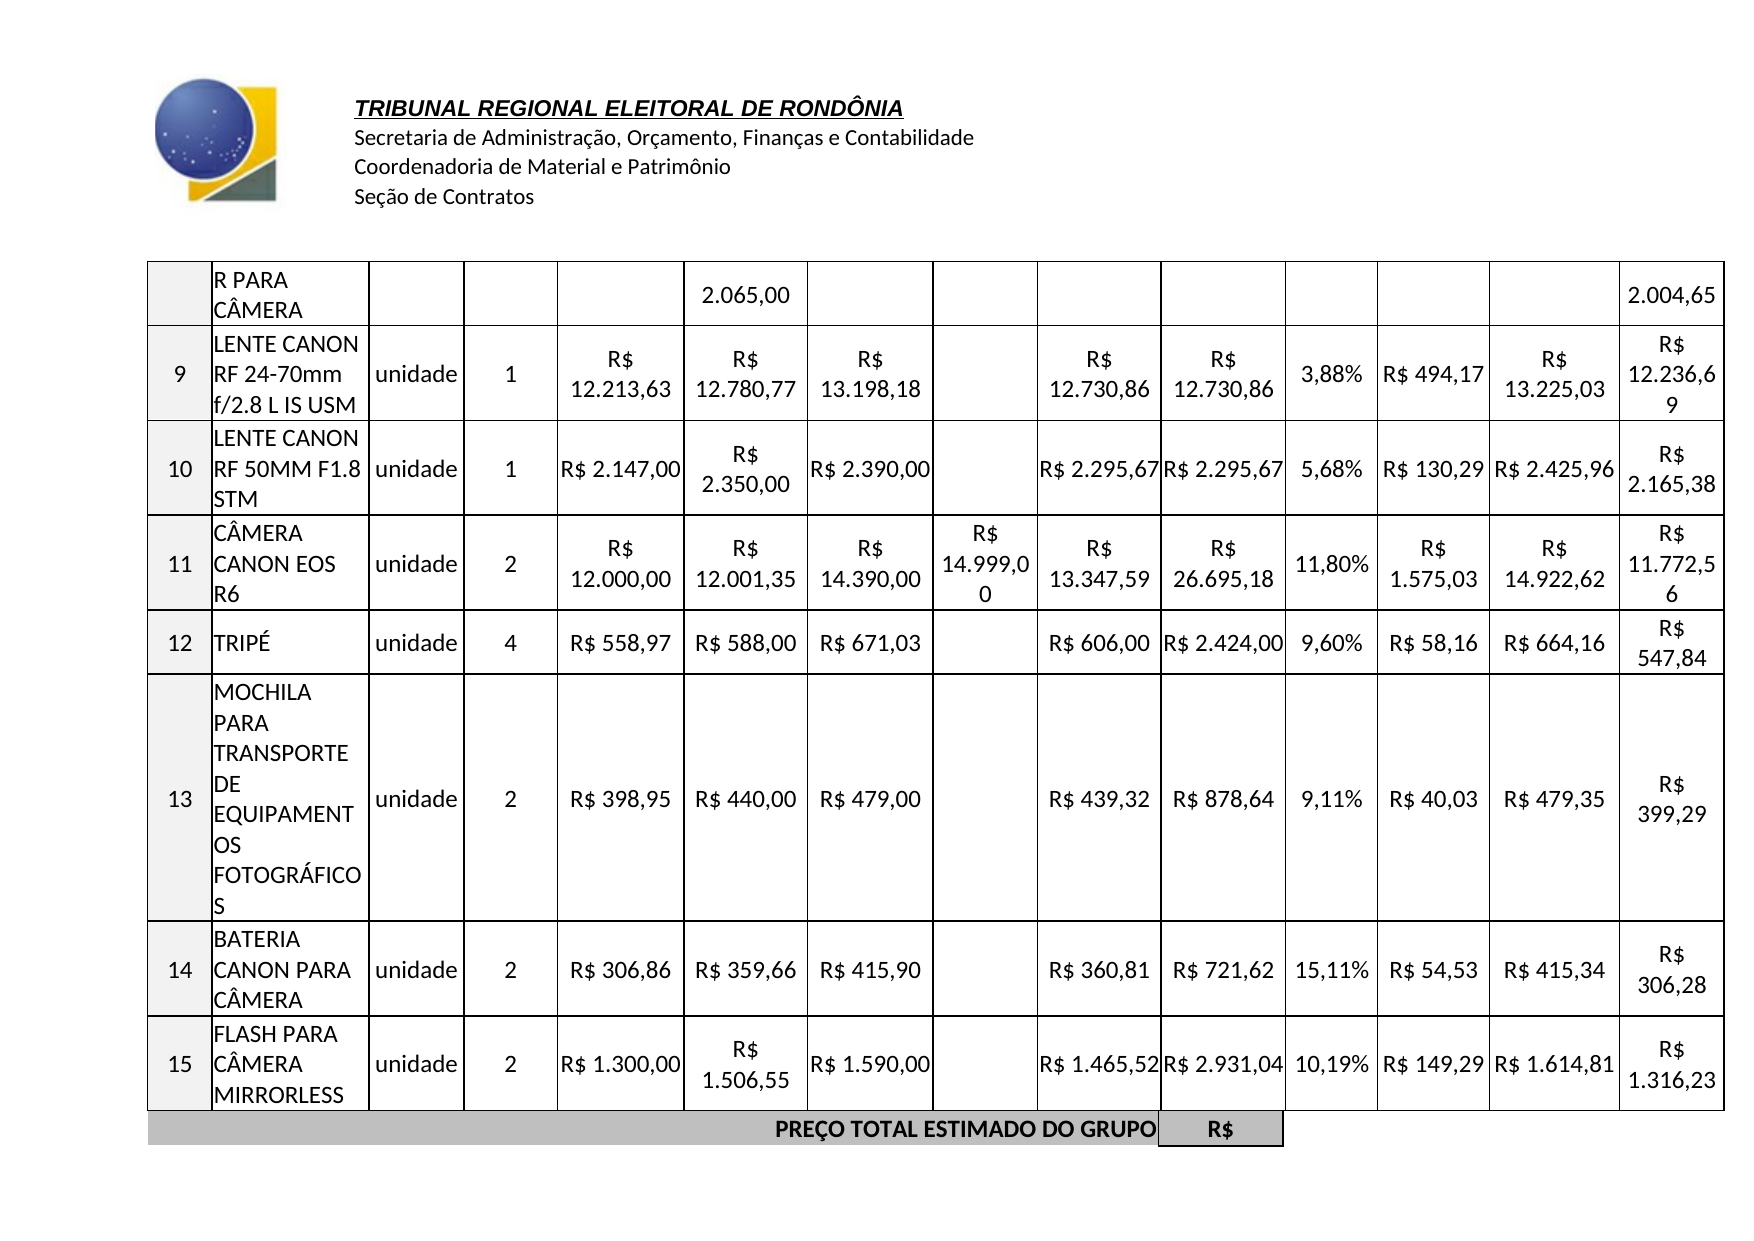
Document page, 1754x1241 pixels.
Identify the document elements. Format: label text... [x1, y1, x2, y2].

table_cell [465, 262, 557, 325]
table_cell R$ 2.295,67 [1162, 421, 1285, 514]
table_cell 11 [148, 516, 211, 609]
table_cell R PARA CÂMERA [213, 262, 368, 325]
table_cell R$ 58,16 [1378, 611, 1489, 673]
table_cell R$ 306,28 [1620, 922, 1723, 1015]
table_cell unidade [370, 922, 463, 1015]
table_cell R$ 721,62 [1162, 922, 1285, 1015]
table_cell [370, 262, 463, 325]
table_cell R$ 2.350,00 [685, 421, 807, 514]
table_cell R$ 149,29 [1378, 1017, 1489, 1110]
table_cell R$ 12.001,35 [685, 516, 807, 609]
table_cell CÂMERA CANON EOS R6 [213, 516, 368, 609]
table_cell R$ 1.465,52 [1038, 1017, 1160, 1110]
table_cell unidade [370, 326, 463, 419]
table_cell BATERIA CANON PARA CÂMERA [213, 922, 368, 1015]
table_cell R$ 14.922,62 [1490, 516, 1619, 609]
table_cell [1490, 262, 1619, 325]
table_cell R$ 1.590,00 [808, 1017, 932, 1110]
table_cell 10,19% [1286, 1017, 1377, 1110]
table_cell [1617, 1111, 1724, 1145]
table_cell R$ 415,90 [808, 922, 932, 1015]
table_cell 1 [465, 326, 557, 419]
table_cell R$ 439,32 [1038, 675, 1160, 920]
table_cell 15,11% [1286, 922, 1377, 1015]
table_cell [1038, 262, 1160, 325]
table_cell [934, 675, 1037, 920]
table_cell R$ 130,29 [1378, 421, 1489, 514]
table_cell 2 [465, 922, 557, 1015]
table_cell R$ 12.000,00 [558, 516, 683, 609]
table_cell R$ 13.225,03 [1490, 326, 1619, 419]
table_cell 9 [148, 326, 211, 419]
table_cell R$ 306,86 [558, 922, 683, 1015]
table_cell FLASH PARA CÂMERA MIRRORLESS [213, 1017, 368, 1110]
table_cell [1378, 262, 1489, 325]
table_cell [1162, 262, 1285, 325]
table_cell R$ 2.165,38 [1620, 421, 1723, 514]
table_cell 2 [465, 1017, 557, 1110]
table_cell R$ 494,17 [1378, 326, 1489, 419]
table_cell R$ 13.198,18 [808, 326, 932, 419]
table_cell R$ 479,00 [808, 675, 932, 920]
table_cell [558, 262, 683, 325]
table_cell unidade [370, 611, 463, 673]
table_cell R$ 1.300,00 [558, 1017, 683, 1110]
table_cell [934, 611, 1037, 673]
table_cell [1284, 1111, 1375, 1145]
table_cell [934, 922, 1037, 1015]
table_cell 15 [148, 1017, 211, 1110]
table_cell 2 [465, 516, 557, 609]
table_cell R$ 12.236,69 [1620, 326, 1723, 419]
table_cell R$ 26.695,18 [1162, 516, 1285, 609]
table_cell R$ 1.506,55 [685, 1017, 807, 1110]
table_cell [148, 262, 211, 325]
table_cell R$ 2.425,96 [1490, 421, 1619, 514]
table_cell LENTE CANON RF 24-70mm f/2.8 L IS USM [213, 326, 368, 419]
table_cell 2.065,00 [685, 262, 807, 325]
table_cell unidade [370, 421, 463, 514]
table_cell R$ 1.316,23 [1620, 1017, 1723, 1110]
table_cell R$ 2.931,04 [1162, 1017, 1285, 1110]
table_cell [1486, 1111, 1617, 1145]
table_cell R$ 11.772,56 [1620, 516, 1723, 609]
table_cell R$ 558,97 [558, 611, 683, 673]
table_cell 1 [465, 421, 557, 514]
table_cell 14 [148, 922, 211, 1015]
table_cell R$ 12.213,63 [558, 326, 683, 419]
table_cell R$ 415,34 [1490, 922, 1619, 1015]
table_cell unidade [370, 1017, 463, 1110]
table_cell R$ 12.730,86 [1038, 326, 1160, 419]
table_cell [808, 262, 932, 325]
table_cell R$ 2.390,00 [808, 421, 932, 514]
table_cell [934, 262, 1037, 325]
table_cell 4 [465, 611, 557, 673]
table_cell R$ 12.730,86 [1162, 326, 1285, 419]
table_cell R$ 479,35 [1490, 675, 1619, 920]
table_cell R$ 1.614,81 [1490, 1017, 1619, 1110]
table_cell [1286, 262, 1377, 325]
table_cell 12 [148, 611, 211, 673]
table_cell [934, 1017, 1037, 1110]
table_cell 3,88% [1286, 326, 1377, 419]
table_cell R$ 13.347,59 [1038, 516, 1160, 609]
table_cell 13 [148, 675, 211, 920]
table_cell [934, 421, 1037, 514]
table_cell R$ 2.147,00 [558, 421, 683, 514]
table_cell R$ 14.999,00 [934, 516, 1037, 609]
table_cell R$ 54,53 [1378, 922, 1489, 1015]
table_cell R$ 606,00 [1038, 611, 1160, 673]
table_cell TRIPÉ [213, 611, 368, 673]
table_cell unidade [370, 516, 463, 609]
table_cell R$ 40,03 [1378, 675, 1489, 920]
table_cell LENTE CANON RF 50MM F1.8 STM [213, 421, 368, 514]
table_cell 10 [148, 421, 211, 514]
table_cell R$ 440,00 [685, 675, 807, 920]
table_cell R$ 12.780,77 [685, 326, 807, 419]
table_cell R$ 360,81 [1038, 922, 1160, 1015]
table_cell unidade [370, 675, 463, 920]
table_cell 9,11% [1286, 675, 1377, 920]
table_cell 11,80% [1286, 516, 1377, 609]
table_cell R$ 2.295,67 [1038, 421, 1160, 514]
table_cell [934, 326, 1037, 419]
table_cell 2 [465, 675, 557, 920]
table_cell R$ 547,84 [1620, 611, 1723, 673]
table_cell R$ 878,64 [1162, 675, 1285, 920]
table_cell 2.004,65 [1620, 262, 1723, 325]
table_cell R$ 14.390,00 [808, 516, 932, 609]
table_cell R$ 671,03 [808, 611, 932, 673]
table_cell R$ 664,16 [1490, 611, 1619, 673]
table_cell R$ [1159, 1111, 1282, 1145]
table_cell R$ 398,95 [558, 675, 683, 920]
table_cell R$ 2.424,00 [1162, 611, 1285, 673]
table_cell R$ 359,66 [685, 922, 807, 1015]
table_cell PREÇO TOTAL ESTIMADO DO GRUPO [148, 1111, 1158, 1145]
table_cell 5,68% [1286, 421, 1377, 514]
table_cell 9,60% [1286, 611, 1377, 673]
table_cell R$ 1.575,03 [1378, 516, 1489, 609]
table_cell R$ 399,29 [1620, 675, 1723, 920]
table_cell MOCHILA PARA TRANSPORTE DE EQUIPAMENTOS FOTOGRÁFICOS [213, 675, 368, 920]
table_cell R$ 588,00 [685, 611, 807, 673]
table_cell [1375, 1111, 1486, 1145]
